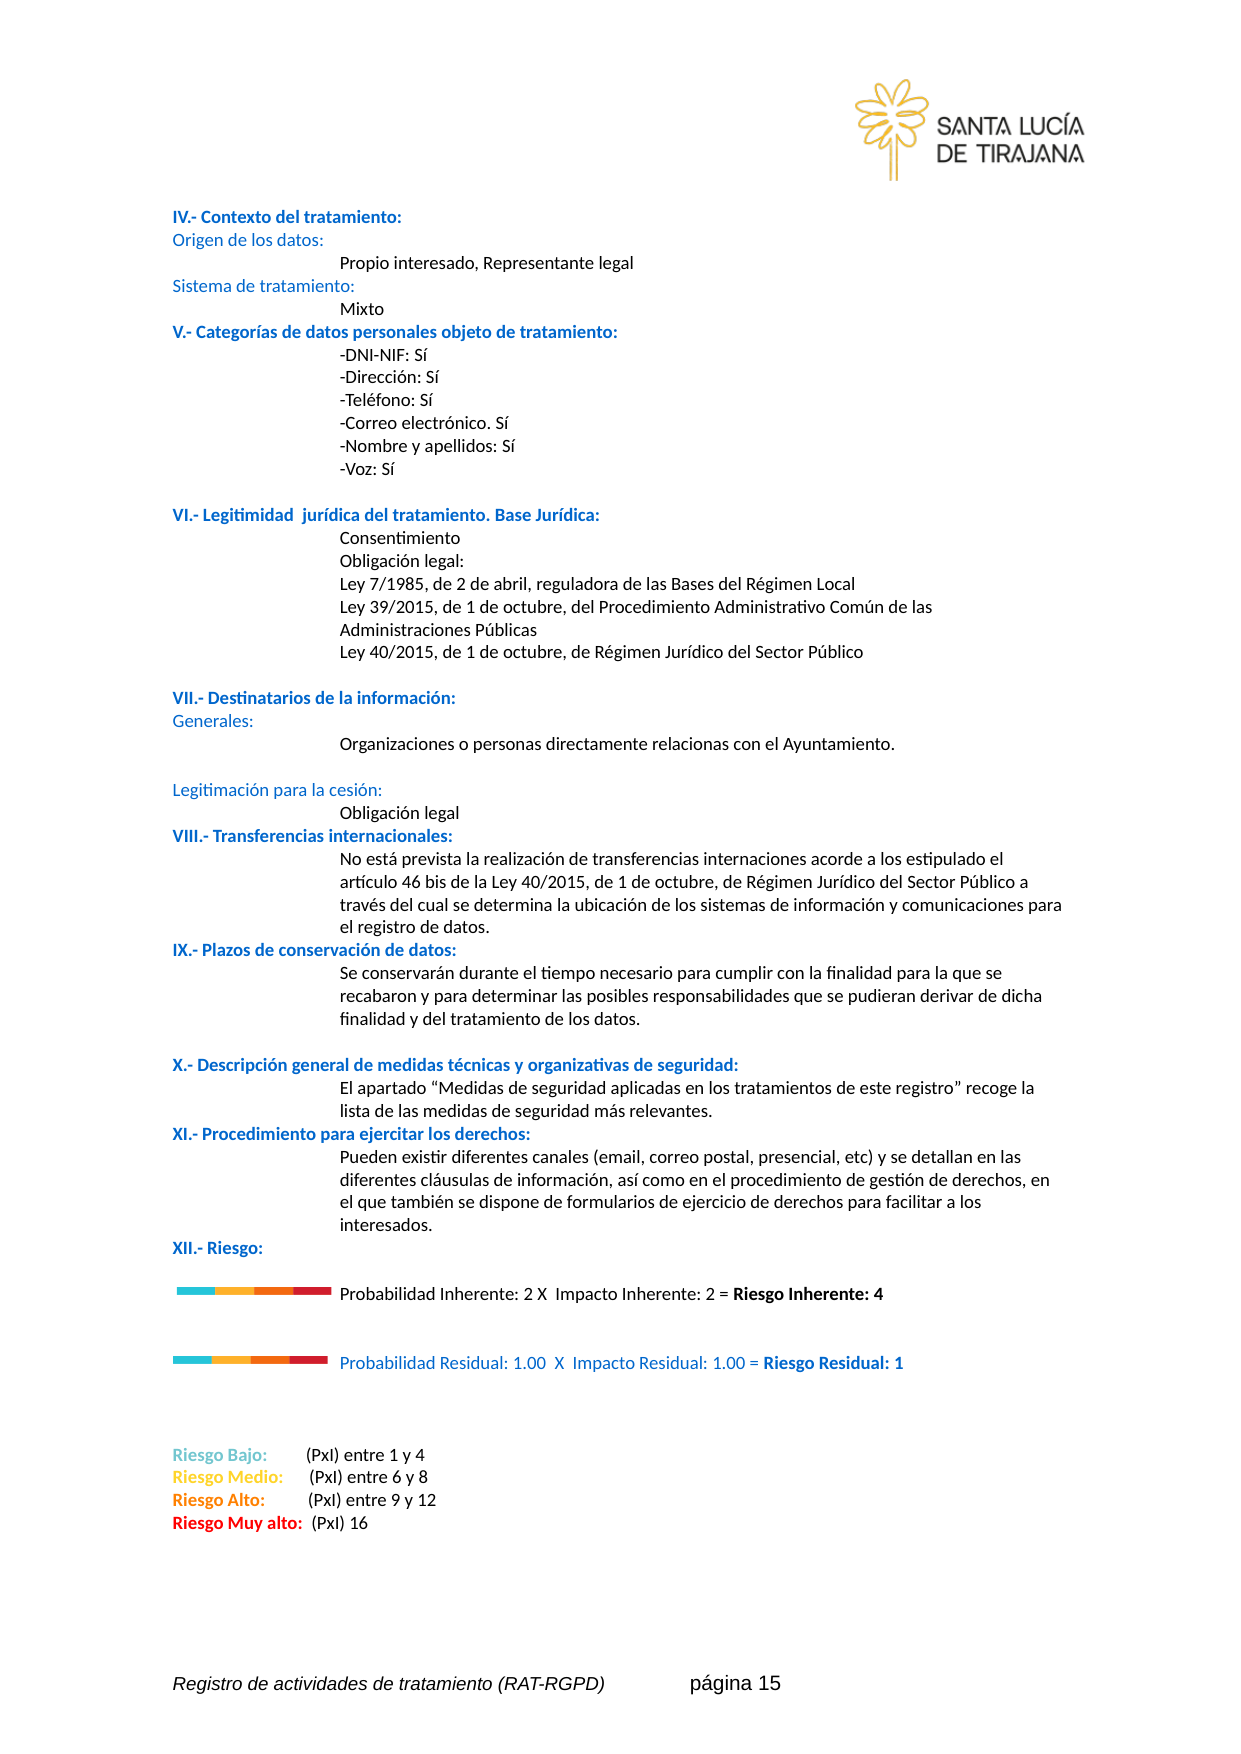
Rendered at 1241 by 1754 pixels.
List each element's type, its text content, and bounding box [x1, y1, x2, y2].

picture [176, 1287, 332, 1295]
table_cell Obligación legal [339, 801, 1067, 824]
table_cell VIII.- Transferencias internacionales: [161, 824, 1067, 847]
table_cell [161, 847, 338, 938]
table_cell [161, 343, 338, 503]
picture [827, 75, 1100, 182]
table_cell [161, 526, 338, 686]
table_cell -DNI-NIF: Sí -Dirección: Sí -Teléfono: Sí -Correo electrónico. Sí -Nombre y apellidos: Sí -Voz: Sí [339, 343, 1067, 503]
table_cell IV.- Contexto del tratamiento: [161, 205, 1067, 228]
table_cell Consentimiento Obligación legal: Ley 7/1985, de 2 de abril, reguladora de las Bases del Régimen Local Ley 39/2015, de 1 de octubre, del Procedimiento Administrativo Común de las Administraciones Públicas Ley 40/2015, de 1 de octubre, de Régimen Jurídico del Sector Público [339, 526, 1067, 686]
table_cell Se conservarán durante el tiempo necesario para cumplir con la finalidad para la que se recabaron y para determinar las posibles responsabilidades que se pudieran derivar de dicha finalidad y del tratamiento de los datos. [339, 961, 1067, 1053]
table_cell Propio interesado, Representante legal [339, 251, 1067, 274]
table_cell [161, 801, 338, 824]
table_cell XII.- Riesgo: [161, 1236, 1067, 1259]
table_cell VI.- Legitimidad jurídica del tratamiento. Base Jurídica: [161, 503, 1067, 526]
table_cell Legitimación para la cesión: [161, 778, 1067, 801]
table_cell V.- Categorías de datos personales objeto de tratamiento: [161, 320, 1067, 343]
table_cell X.- Descripción general de medidas técnicas y organizativas de seguridad: [161, 1053, 1067, 1076]
table_cell El apartado “Medidas de seguridad aplicadas en los tratamientos de este registro” recoge la lista de las medidas de seguridad más relevantes. [339, 1076, 1067, 1122]
table_cell VII.- Destinatarios de la información: [161, 686, 1067, 709]
table_cell Pueden existir diferentes canales (email, correo postal, presencial, etc) y se detallan en las diferentes cláusulas de información, así como en el procedimiento de gestión de derechos, en el que también se dispone de formularios de ejercicio de derechos para facilitar a los interesados. [339, 1145, 1067, 1236]
table_cell Generales: [161, 709, 1067, 732]
table_cell Origen de los datos: [161, 228, 1067, 251]
table_cell [161, 1076, 338, 1122]
table_cell [161, 297, 338, 320]
table_cell [161, 251, 338, 274]
table_cell Mixto [339, 297, 1067, 320]
table_cell No está prevista la realización de transferencias internaciones acorde a los estipulado el artículo 46 bis de la Ley 40/2015, de 1 de octubre, de Régimen Jurídico del Sector Público a través del cual se determina la ubicación de los sistemas de información y comunicaciones para el registro de datos. [339, 847, 1067, 938]
picture [173, 1356, 328, 1364]
table_cell [161, 732, 338, 778]
table_cell Probabilidad Inherente: 2 X Impacto Inherente: 2 = Riesgo Inherente: 4 Probabilidad Residual: 1.00 X Impacto Residual: 1.00 = Riesgo Residual: 1 [339, 1259, 1067, 1420]
table_cell IX.- Plazos de conservación de datos: [161, 939, 1067, 961]
table_cell [161, 961, 338, 1053]
table_cell XI.- Procedimiento para ejercitar los derechos: [161, 1122, 1067, 1145]
table_cell Organizaciones o personas directamente relacionas con el Ayuntamiento. [339, 732, 1067, 778]
table_cell [161, 1259, 338, 1420]
table_cell Riesgo Bajo: (PxI) entre 1 y 4 Riesgo Medio: (PxI) entre 6 y 8 Riesgo Alto: (PxI) entre 9 y 12 Riesgo Muy alto: (PxI) 16 [161, 1420, 1067, 1557]
table_cell Sistema de tratamiento: [161, 274, 1067, 297]
table_cell [161, 1145, 338, 1236]
